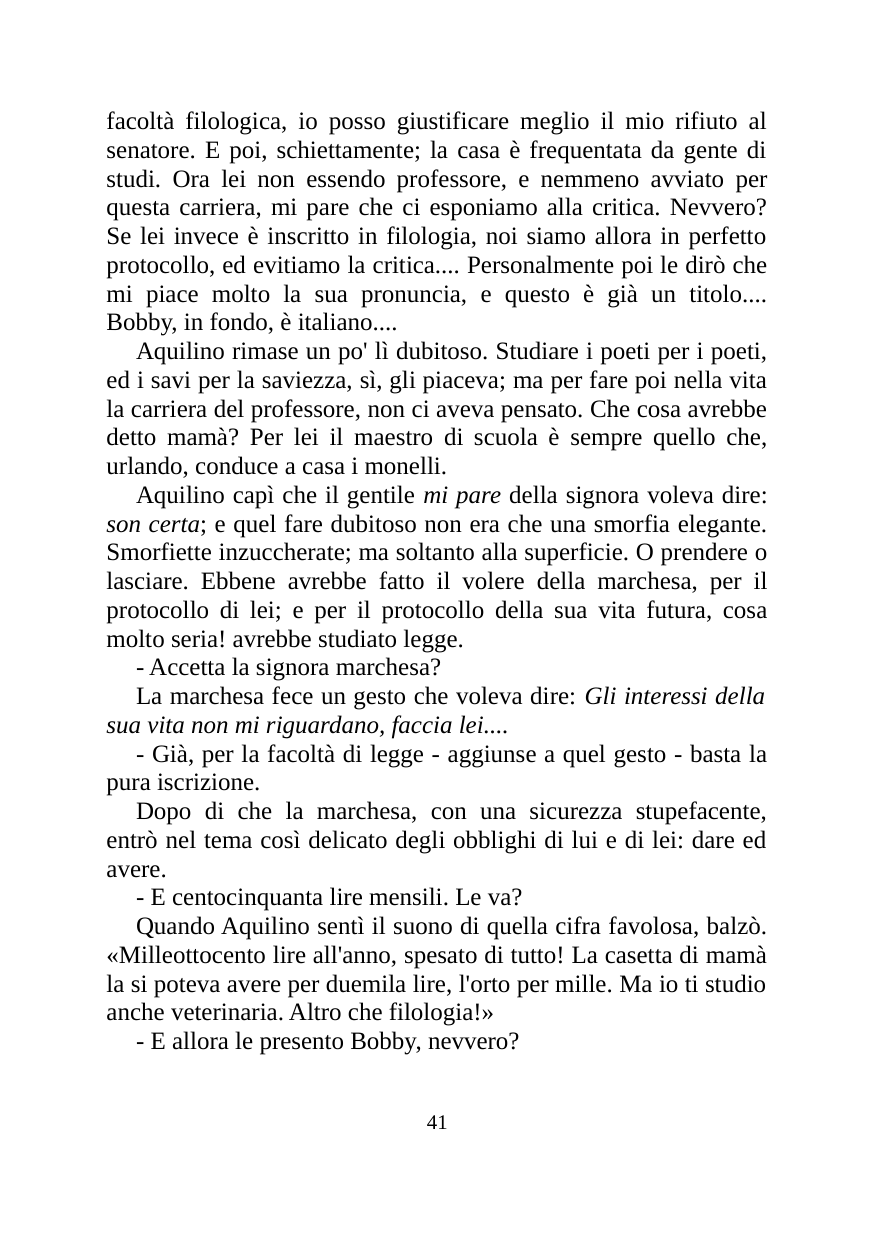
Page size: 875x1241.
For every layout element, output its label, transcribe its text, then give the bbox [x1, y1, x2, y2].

text - E allora le presento Bobby, nevvero? [106, 1026, 768, 1055]
text Quando Aquilino sentì il suono di quella cifra favolosa, balzò. «Milleottocento lire all'anno, spesato di tutto! La casetta di mamà la si poteva avere per duemila lire, l'orto per mille. Ma io ti studio anche veterinaria. Altro che filologia!» [106, 911, 768, 1026]
text Aquilino capì che il gentile mi pare della signora voleva dire: son certa; e quel fare dubitoso non era che una smorfia elegante. Smorfiette inzuccherate; ma soltanto alla superficie. O prendere o lasciare. Ebbene avrebbe fatto il volere della marchesa, per il protocollo di lei; e per il protocollo della sua vita futura, cosa molto seria! avrebbe studiato legge. [106, 480, 768, 652]
text Aquilino rimase un po' lì dubitoso. Studiare i poeti per i poeti, ed i savi per la saviezza, sì, gli piaceva; ma per fare poi nella vita la carriera del professore, non ci aveva pensato. Che cosa avrebbe detto mamà? Per lei il maestro di scuola è sempre quello che, urlando, conduce a casa i monelli. [106, 336, 768, 480]
text - E centocinquanta lire mensili. Le va? [106, 882, 768, 911]
text La marchesa fece un gesto che voleva dire: Gli interessi della sua vita non mi riguardano, faccia lei.... [106, 681, 768, 739]
text facoltà filologica, io posso giustificare meglio il mio rifiuto al senatore. E poi, schiettamente; la casa è frequentata da gente di studi. Ora lei non essendo professore, e nemmeno avviato per questa carriera, mi pare che ci esponiamo alla critica. Nevvero? Se lei invece è inscritto in filologia, noi siamo allora in perfetto protocollo, ed evitiamo la critica.... Personalmente poi le dirò che mi piace molto la sua pronuncia, e questo è già un titolo.... Bobby, in fondo, è italiano.... [106, 106, 768, 336]
text - Già, per la facoltà di legge - aggiunse a quel gesto - basta la pura iscrizione. [106, 739, 768, 796]
text Dopo di che la marchesa, con una sicurezza stupefacente, entrò nel tema così delicato degli obblighi di lui e di lei: dare ed avere. [106, 796, 768, 882]
text - Accetta la signora marchesa? [106, 652, 768, 681]
